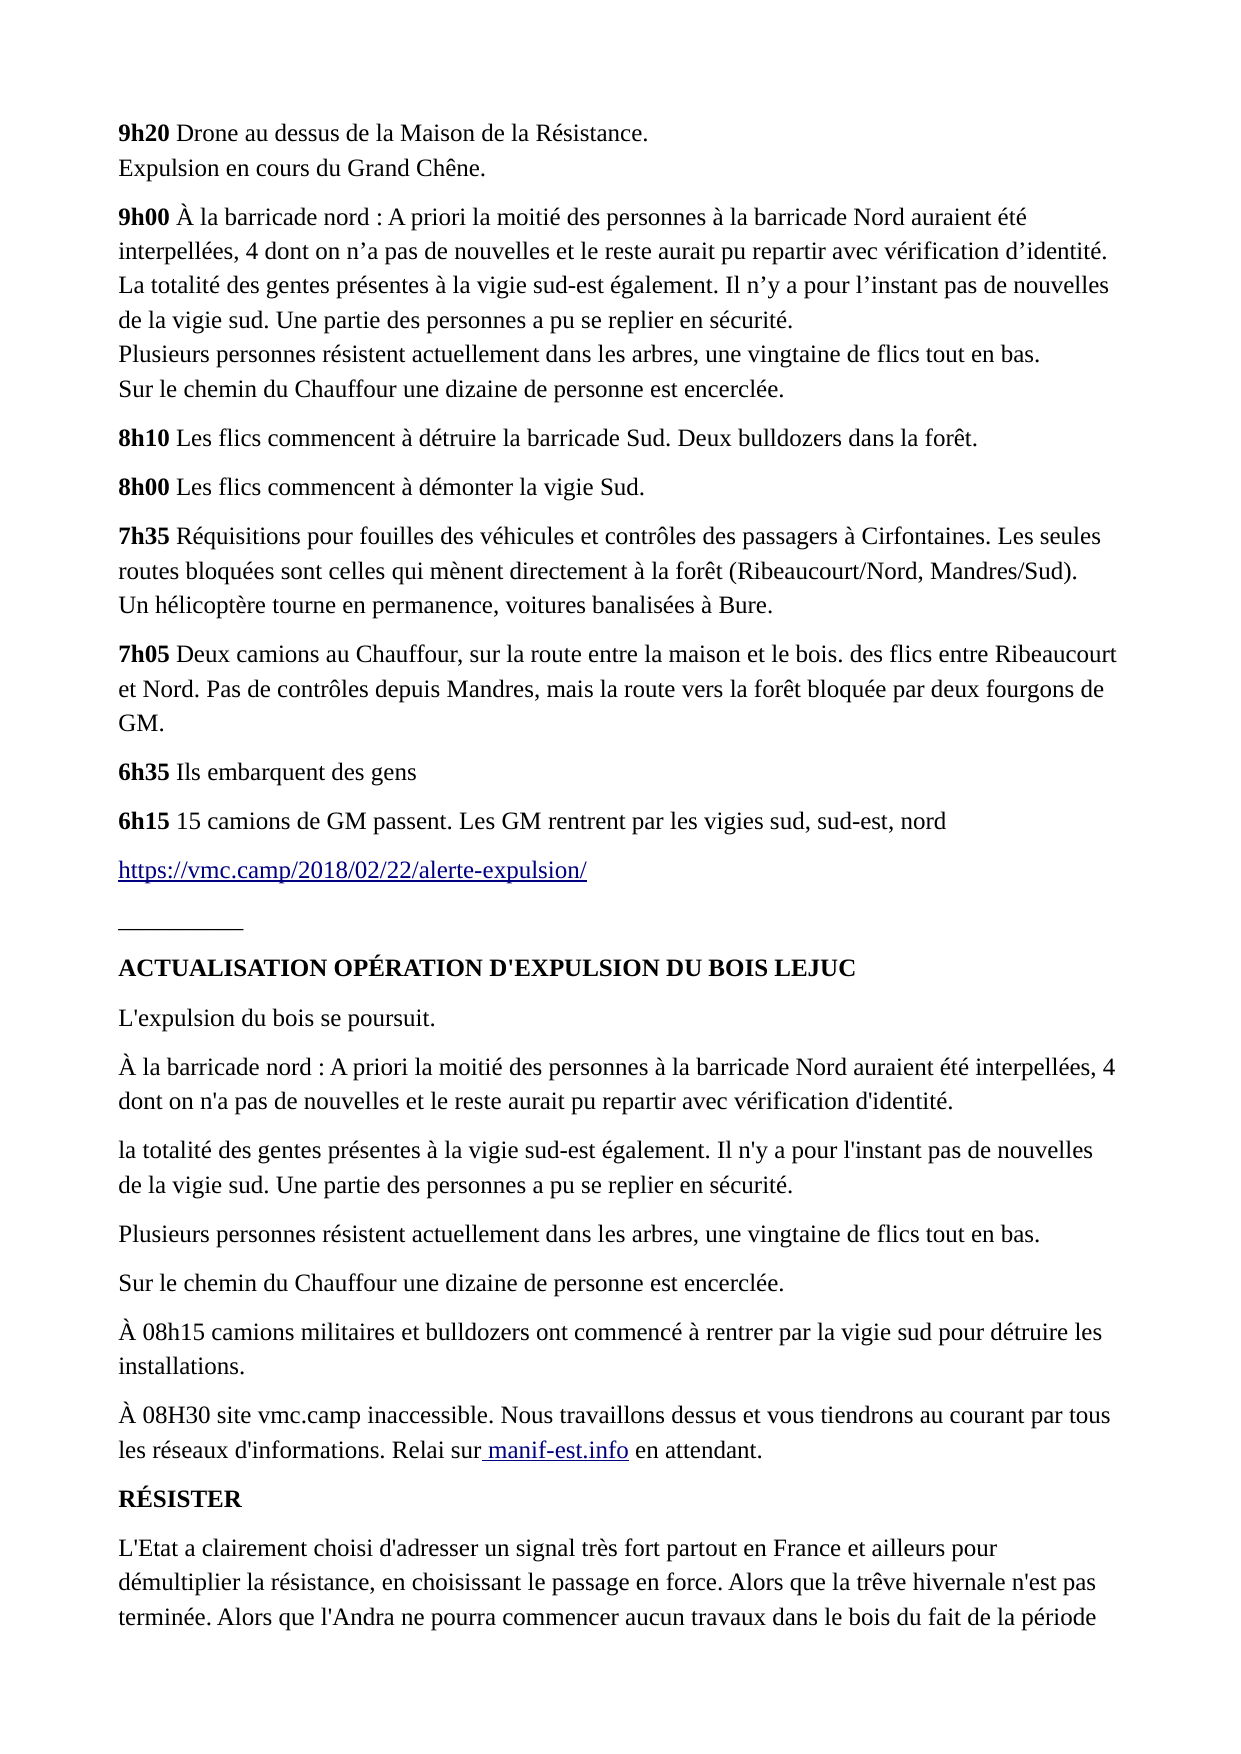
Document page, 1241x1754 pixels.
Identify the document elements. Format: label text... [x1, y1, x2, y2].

text 6h35 Ils embarquent des gens [118, 757, 1122, 786]
text 6h15 15 camions de GM passent. Les GM rentrent par les vigies sud, sud-est, nord [118, 806, 1122, 835]
text 7h35 Réquisitions pour fouilles des véhicules et contrôles des passagers à Cirfontaines. Les seules routes bloquées sont celles qui mènent directement à la forêt (Ribeaucourt/Nord, Mandres/Sud). Un hélicoptère tourne en permanence, voitures banalisées à Bure. [118, 521, 1122, 619]
text Sur le chemin du Chauffour une dizaine de personne est encerclée. [118, 1268, 1122, 1297]
text __________ [118, 904, 1122, 933]
text 9h20 Drone au dessus de la Maison de la Résistance. Expulsion en cours du Grand Chêne. [118, 118, 1122, 181]
text À la barricade nord : A priori la moitié des personnes à la barricade Nord auraient été interpellées, 4 dont on n'a pas de nouvelles et le reste aurait pu repartir avec vérification d'identité. [118, 1052, 1122, 1115]
text la totalité des gentes présentes à la vigie sud-est également. Il n'y a pour l'instant pas de nouvelles de la vigie sud. Une partie des personnes a pu se replier en sécurité. [118, 1135, 1122, 1198]
text RÉSISTER [118, 1484, 1122, 1513]
text ACTUALISATION OPÉRATION D'EXPULSION DU BOIS LEJUC [118, 953, 1122, 982]
text À 08h15 camions militaires et bulldozers ont commencé à rentrer par la vigie sud pour détruire les installations. [118, 1317, 1122, 1380]
text 9h00 À la barricade nord : A priori la moitié des personnes à la barricade Nord auraient été interpellées, 4 dont on n’a pas de nouvelles et le reste aurait pu repartir avec vérification d’identité. La totalité des gentes présentes à la vigie sud-est également. Il n’y a pour l’instant pas de nouvelles de la vigie sud. Une partie des personnes a pu se replier en sécurité. Plusieurs personnes résistent actuellement dans les arbres, une vingtaine de flics tout en bas. Sur le chemin du Chauffour une dizaine de personne est encerclée. [118, 202, 1122, 403]
text 7h05 Deux camions au Chauffour, sur la route entre la maison et le bois. des flics entre Ribeaucourt et Nord. Pas de contrôles depuis Mandres, mais la route vers la forêt bloquée par deux fourgons de GM. [118, 639, 1122, 737]
text Plusieurs personnes résistent actuellement dans les arbres, une vingtaine de flics tout en bas. [118, 1219, 1122, 1247]
text À 08H30 site vmc.camp inaccessible. Nous travaillons dessus et vous tiendrons au courant par tous les réseaux d'informations. Relai sur manif-est.info en attendant. [118, 1400, 1122, 1464]
text L'expulsion du bois se poursuit. [118, 1003, 1122, 1031]
text L'Etat a clairement choisi d'adresser un signal très fort partout en France et ailleurs pour démultiplier la résistance, en choisissant le passage en force. Alors que la trêve hivernale n'est pas terminée. Alors que l'Andra ne pourra commencer aucun travaux dans le bois du fait de la période [118, 1533, 1122, 1631]
text 8h10 Les flics commencent à détruire la barricade Sud. Deux bulldozers dans la forêt. [118, 423, 1122, 452]
text 8h00 Les flics commencent à démonter la vigie Sud. [118, 472, 1122, 501]
text https://vmc.camp/2018/02/22/alerte-expulsion/ [118, 855, 1122, 884]
